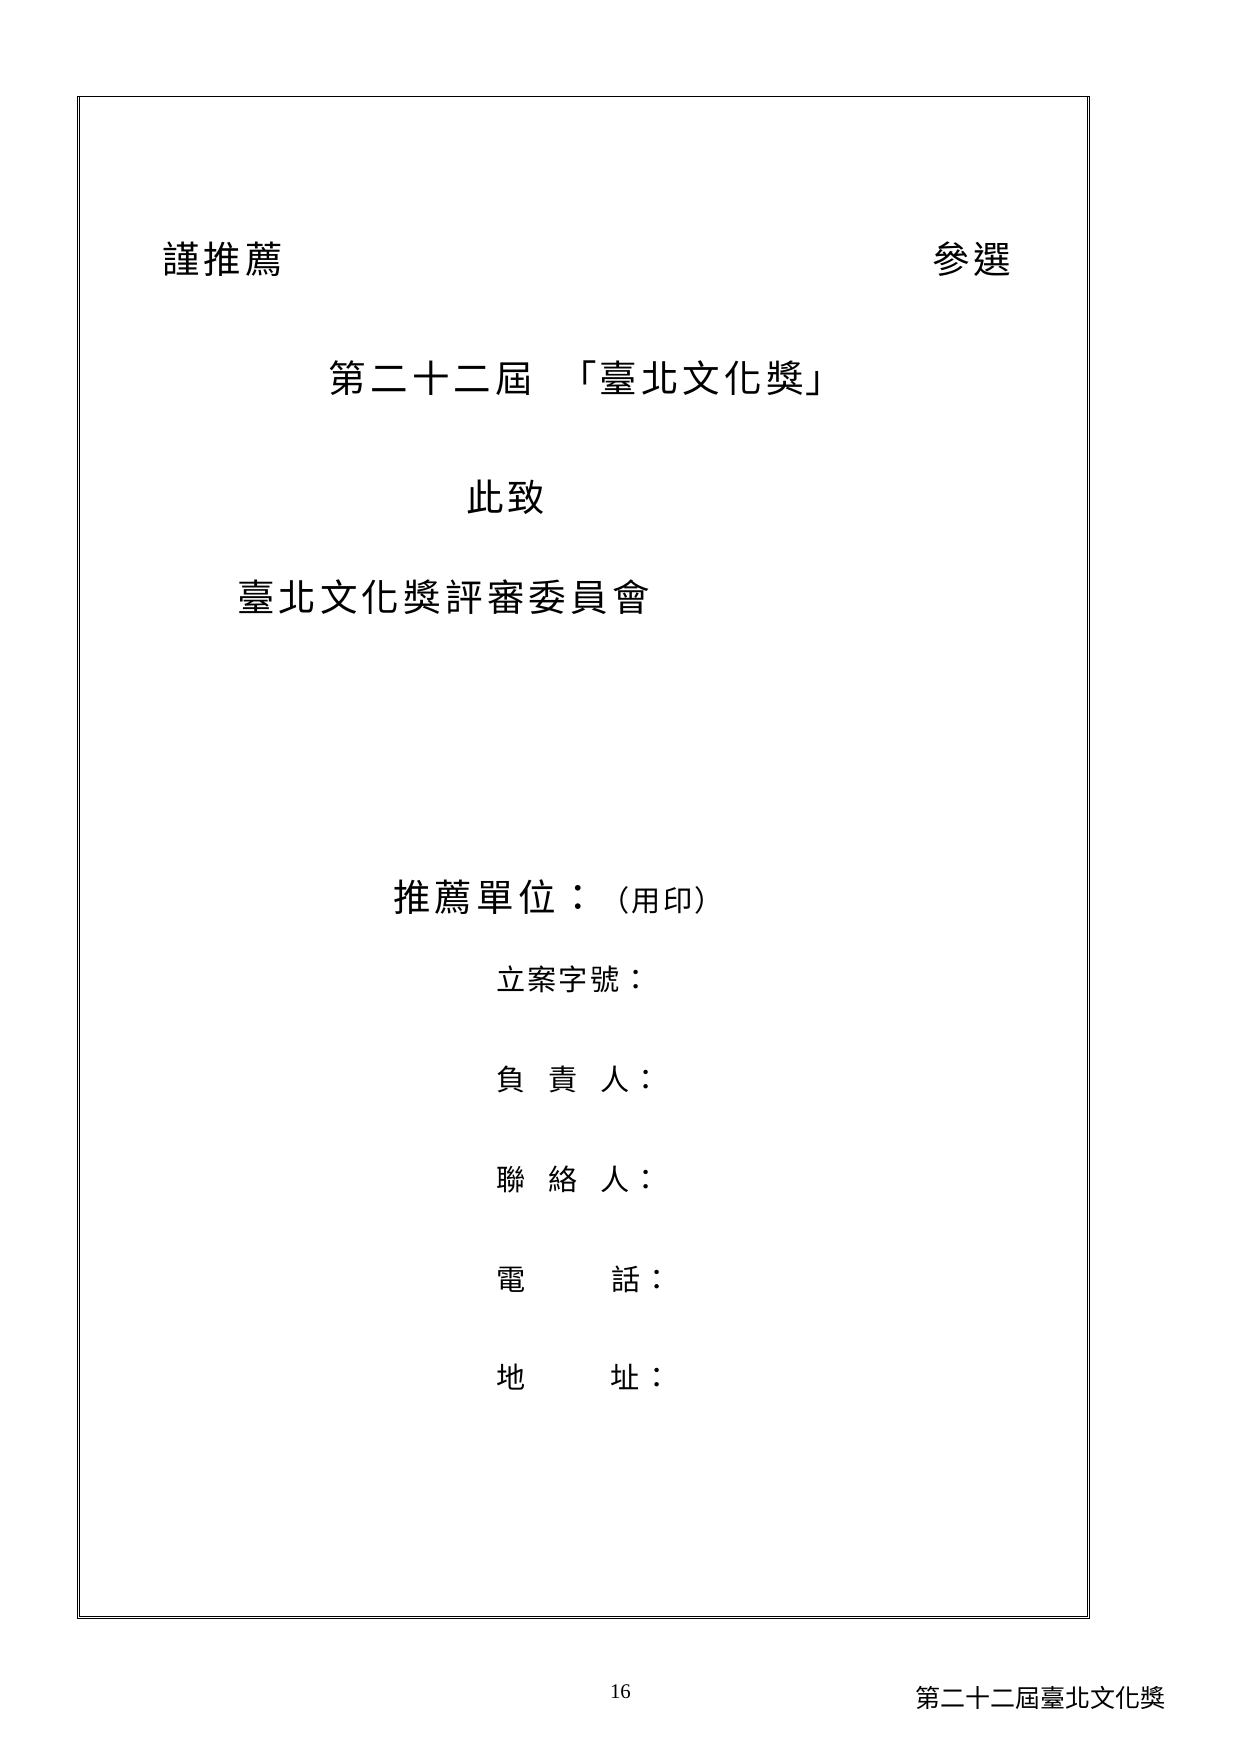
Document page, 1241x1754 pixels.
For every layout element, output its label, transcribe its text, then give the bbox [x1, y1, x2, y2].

table_cell 謹推薦 參選 第二十二屆 「臺北文化獎」 此致 臺北文化獎評審委員會 推薦單位：（用印） 立案字號： 負 責 人： 聯 絡 人： 電 話： 地 址： [80, 97, 1087, 1616]
